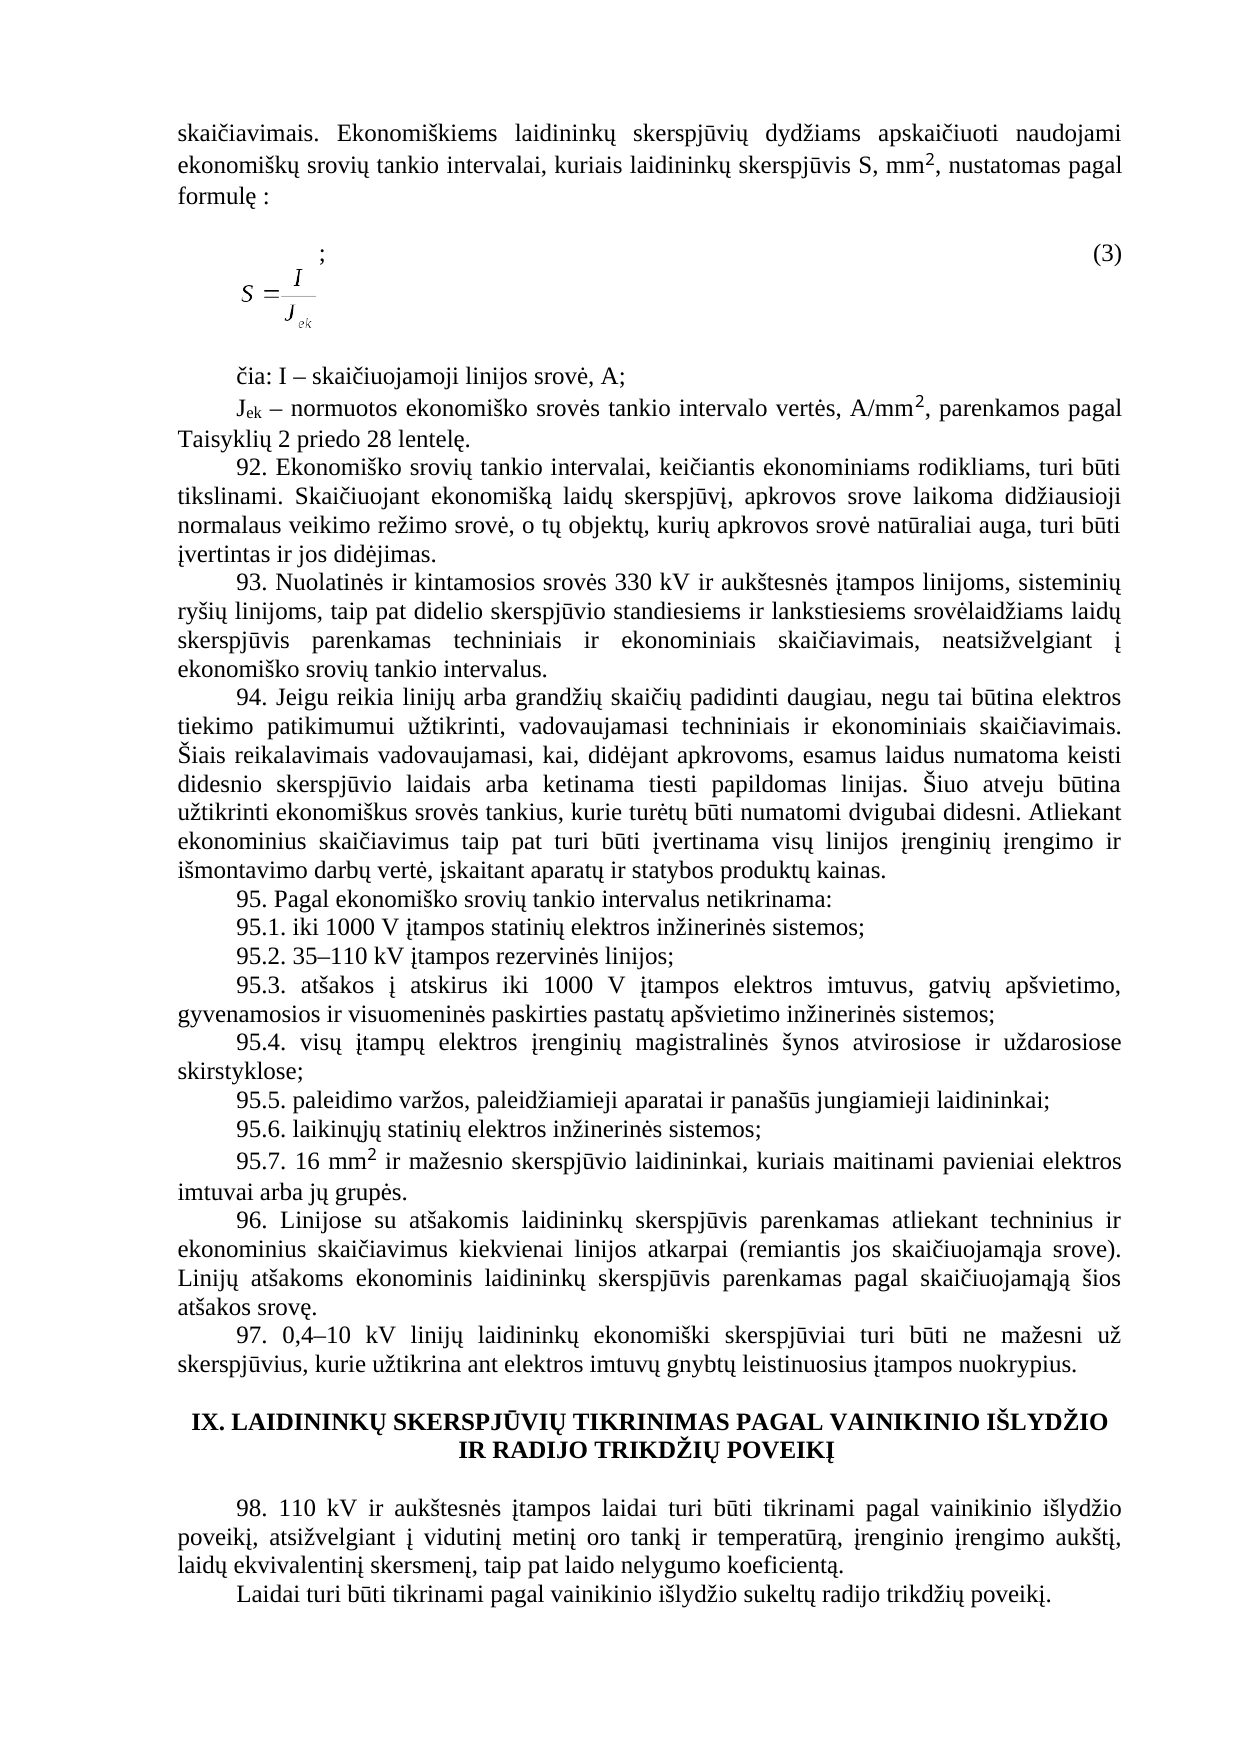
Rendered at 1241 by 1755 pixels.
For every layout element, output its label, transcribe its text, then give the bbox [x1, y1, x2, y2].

text 96. Linijose su atšakomis laidininkų skerspjūvis parenkamas atliekant techninius ir ekonominius skaičiavimus kiekvienai linijos atkarpai (remiantis jos skaičiuojamąja srove). Linijų atšakoms ekonominis laidininkų skerspjūvis parenkamas pagal skaičiuojamąją šios atšakos srovę. [177, 1205, 1122, 1320]
text skaičiavimais. Ekonomiškiems laidininkų skerspjūvių dydžiams apskaičiuoti naudojami ekonomiškų srovių tankio intervalai, kuriais laidininkų skerspjūvis S, mm2, nustatomas pagal formulę : [177, 118, 1122, 210]
text 95.5. paleidimo varžos, paleidžiamieji aparatai ir panašūs jungiamieji laidininkai; [177, 1085, 1122, 1114]
text 93. Nuolatinės ir kintamosios srovės 330 kV ir aukštesnės įtampos linijoms, sisteminių ryšių linijoms, taip pat didelio skerspjūvio standiesiems ir lankstiesiems srovėlaidžiams laidų skerspjūvis parenkamas techniniais ir ekonominiais skaičiavimais, neatsižvelgiant į ekonomiško srovių tankio intervalus. [177, 567, 1122, 682]
text čia: I – skaičiuojamoji linijos srovė, A; [177, 361, 1122, 390]
text 98. 110 kV ir aukštesnės įtampos laidai turi būti tikrinami pagal vainikinio išlydžio poveikį, atsižvelgiant į vidutinį metinį oro tankį ir temperatūrą, įrenginio įrengimo aukštį, laidų ekvivalentinį skersmenį, taip pat laido nelygumo koeficientą. [177, 1493, 1122, 1579]
text ; (3) [177, 238, 1122, 332]
text 95.3. atšakos į atskirus iki 1000 V įtampos elektros imtuvus, gatvių apšvietimo, gyvenamosios ir visuomeninės paskirties pastatų apšvietimo inžinerinės sistemos; [177, 970, 1122, 1027]
text 95.6. laikinųjų statinių elektros inžinerinės sistemos; [177, 1114, 1122, 1142]
text 95. Pagal ekonomiško srovių tankio intervalus netikrinama: [177, 884, 1122, 912]
text 92. Ekonomiško srovių tankio intervalai, keičiantis ekonominiams rodikliams, turi būti tikslinami. Skaičiuojant ekonomišką laidų skerspjūvį, apkrovos srove laikoma didžiausioji normalaus veikimo režimo srovė, o tų objektų, kurių apkrovos srovė natūraliai auga, turi būti įvertintas ir jos didėjimas. [177, 452, 1122, 567]
text Jek – normuotos ekonomiško srovės tankio intervalo vertės, A/mm2, parenkamos pagal Taisyklių 2 priedo 28 lentelę. [177, 390, 1122, 452]
text 95.4. visų įtampų elektros įrenginių magistralinės šynos atvirosiose ir uždarosiose skirstyklose; [177, 1027, 1122, 1085]
text 97. 0,4–10 kV linijų laidininkų ekonomiški skerspjūviai turi būti ne mažesni už skerspjūvius, kurie užtikrina ant elektros imtuvų gnybtų leistinuosius įtampos nuokrypius. [177, 1320, 1122, 1378]
text IX. Laidininkų skerspJūvių tikrinimas pagal vainikINIO IŠLYDŽIO ir radijo trikdžių POVEIKį [177, 1407, 1122, 1464]
text 95.7. 16 mm2 ir mažesnio skerspjūvio laidininkai, kuriais maitinami pavieniai elektros imtuvai arba jų grupės. [177, 1142, 1122, 1205]
text 94. Jeigu reikia linijų arba grandžių skaičių padidinti daugiau, negu tai būtina elektros tiekimo patikimumui užtikrinti, vadovaujamasi techniniais ir ekonominiais skaičiavimais. Šiais reikalavimais vadovaujamasi, kai, didėjant apkrovoms, esamus laidus numatoma keisti didesnio skerspjūvio laidais arba ketinama tiesti papildomas linijas. Šiuo atveju būtina užtikrinti ekonomiškus srovės tankius, kurie turėtų būti numatomi dvigubai didesni. Atliekant ekonominius skaičiavimus taip pat turi būti įvertinama visų linijos įrenginių įrengimo ir išmontavimo darbų vertė, įskaitant aparatų ir statybos produktų kainas. [177, 682, 1122, 884]
text 95.2. 35–110 kV įtampos rezervinės linijos; [177, 941, 1122, 970]
text 95.1. iki 1000 V įtampos statinių elektros inžinerinės sistemos; [177, 912, 1122, 941]
text Laidai turi būti tikrinami pagal vainikinio išlydžio sukeltų radijo trikdžių poveikį. [177, 1579, 1122, 1608]
